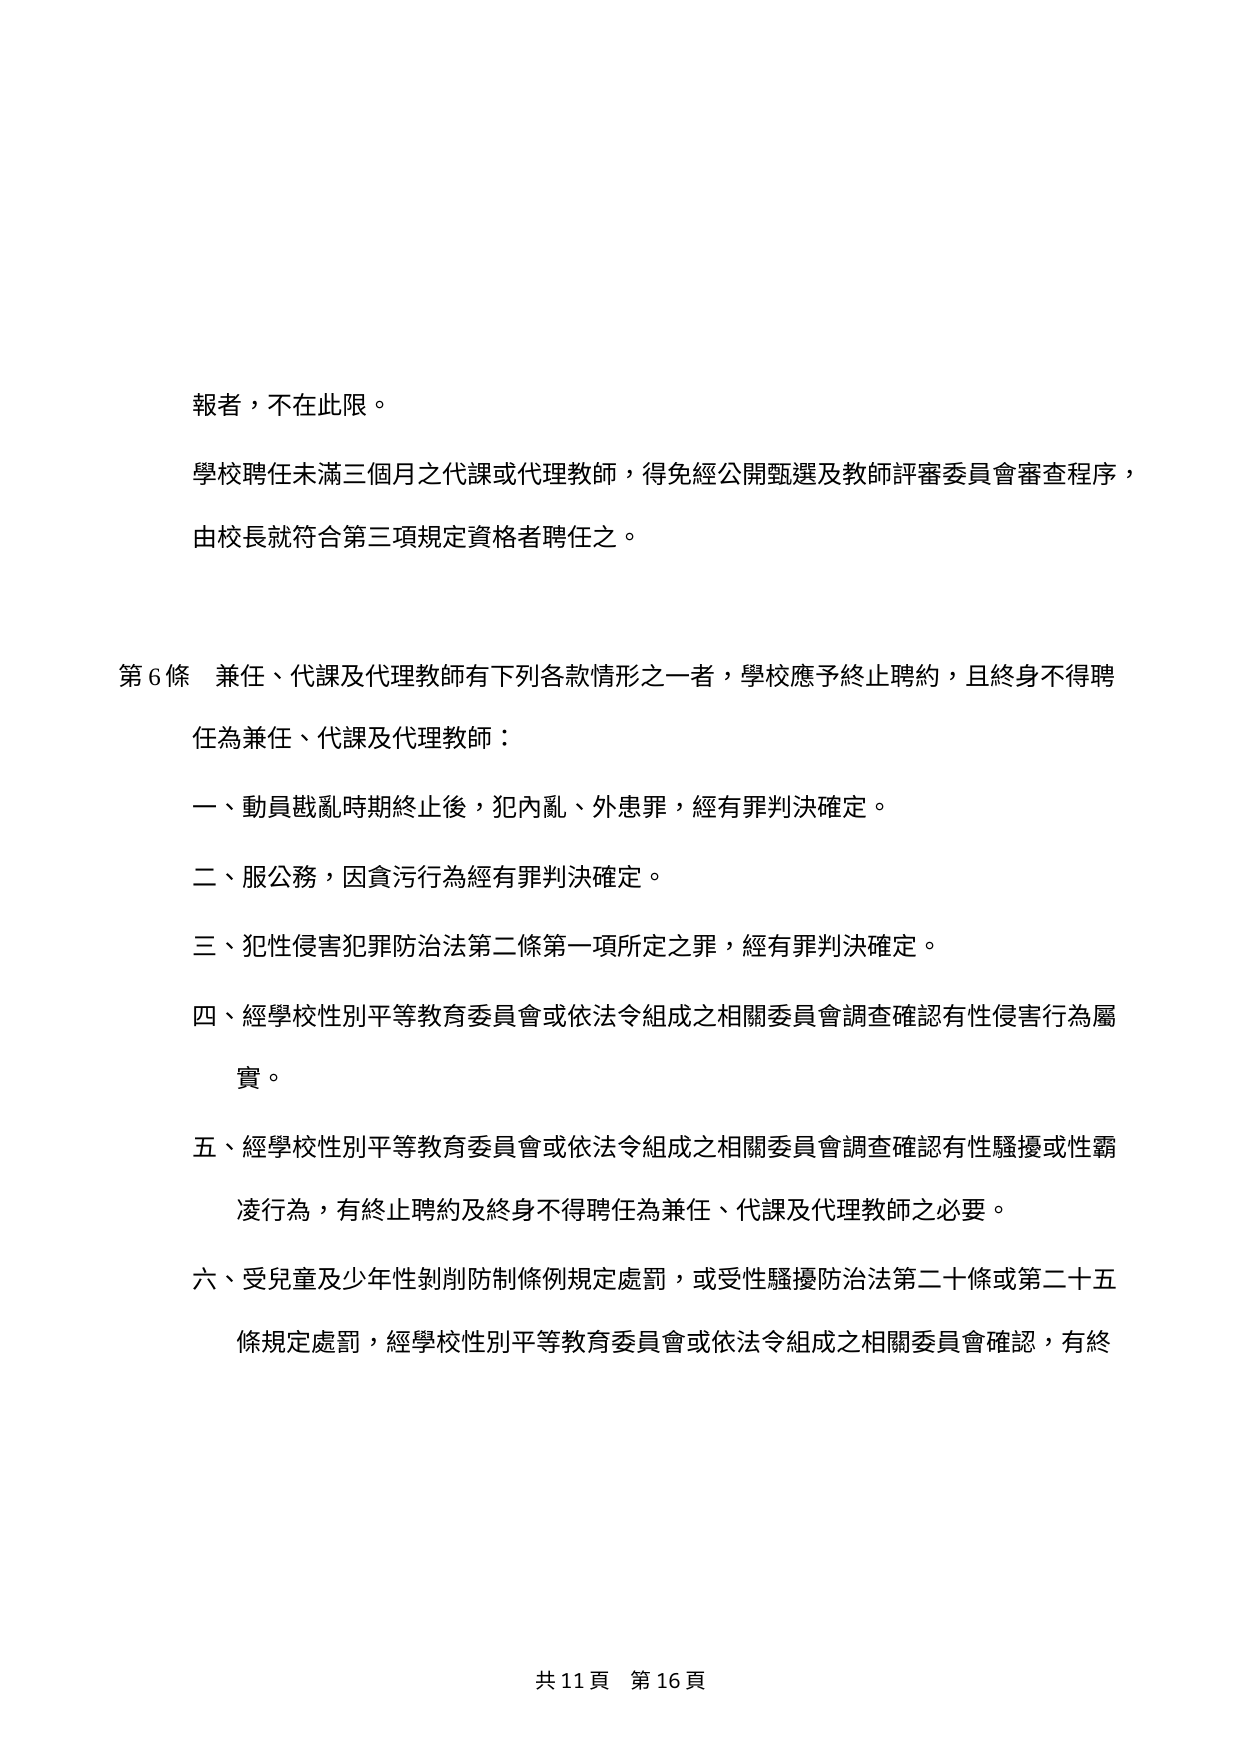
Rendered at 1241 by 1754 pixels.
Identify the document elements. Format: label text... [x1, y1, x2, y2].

text 五、經學校性別平等教育委員會或依法令組成之相關委員會調查確認有性騷擾或性霸凌行為，有終止聘約及終身不得聘任為兼任、代課及代理教師之必要。 [192, 1104, 1122, 1229]
text 六、受兒童及少年性剝削防制條例規定處罰，或受性騷擾防治法第二十條或第二十五條規定處罰，經學校性別平等教育委員會或依法令組成之相關委員會確認，有終 [192, 1236, 1122, 1361]
text 四、經學校性別平等教育委員會或依法令組成之相關委員會調查確認有性侵害行為屬實。 [192, 972, 1122, 1097]
text 三、犯性侵害犯罪防治法第二條第一項所定之罪，經有罪判決確定。 [192, 903, 1122, 966]
text 報者，不在此限。 [192, 362, 1122, 424]
text 二、服公務，因貪污行為經有罪判決確定。 [192, 834, 1122, 896]
text 學校聘任未滿三個月之代課或代理教師，得免經公開甄選及教師評審委員會審查程序，由校長就符合第三項規定資格者聘任之。 [192, 431, 1122, 556]
text 一、動員戡亂時期終止後，犯內亂、外患罪，經有罪判決確定。 [192, 764, 1122, 827]
text 第6條 兼任、代課及代理教師有下列各款情形之一者，學校應予終止聘約，且終身不得聘任為兼任、代課及代理教師： [118, 632, 1122, 757]
